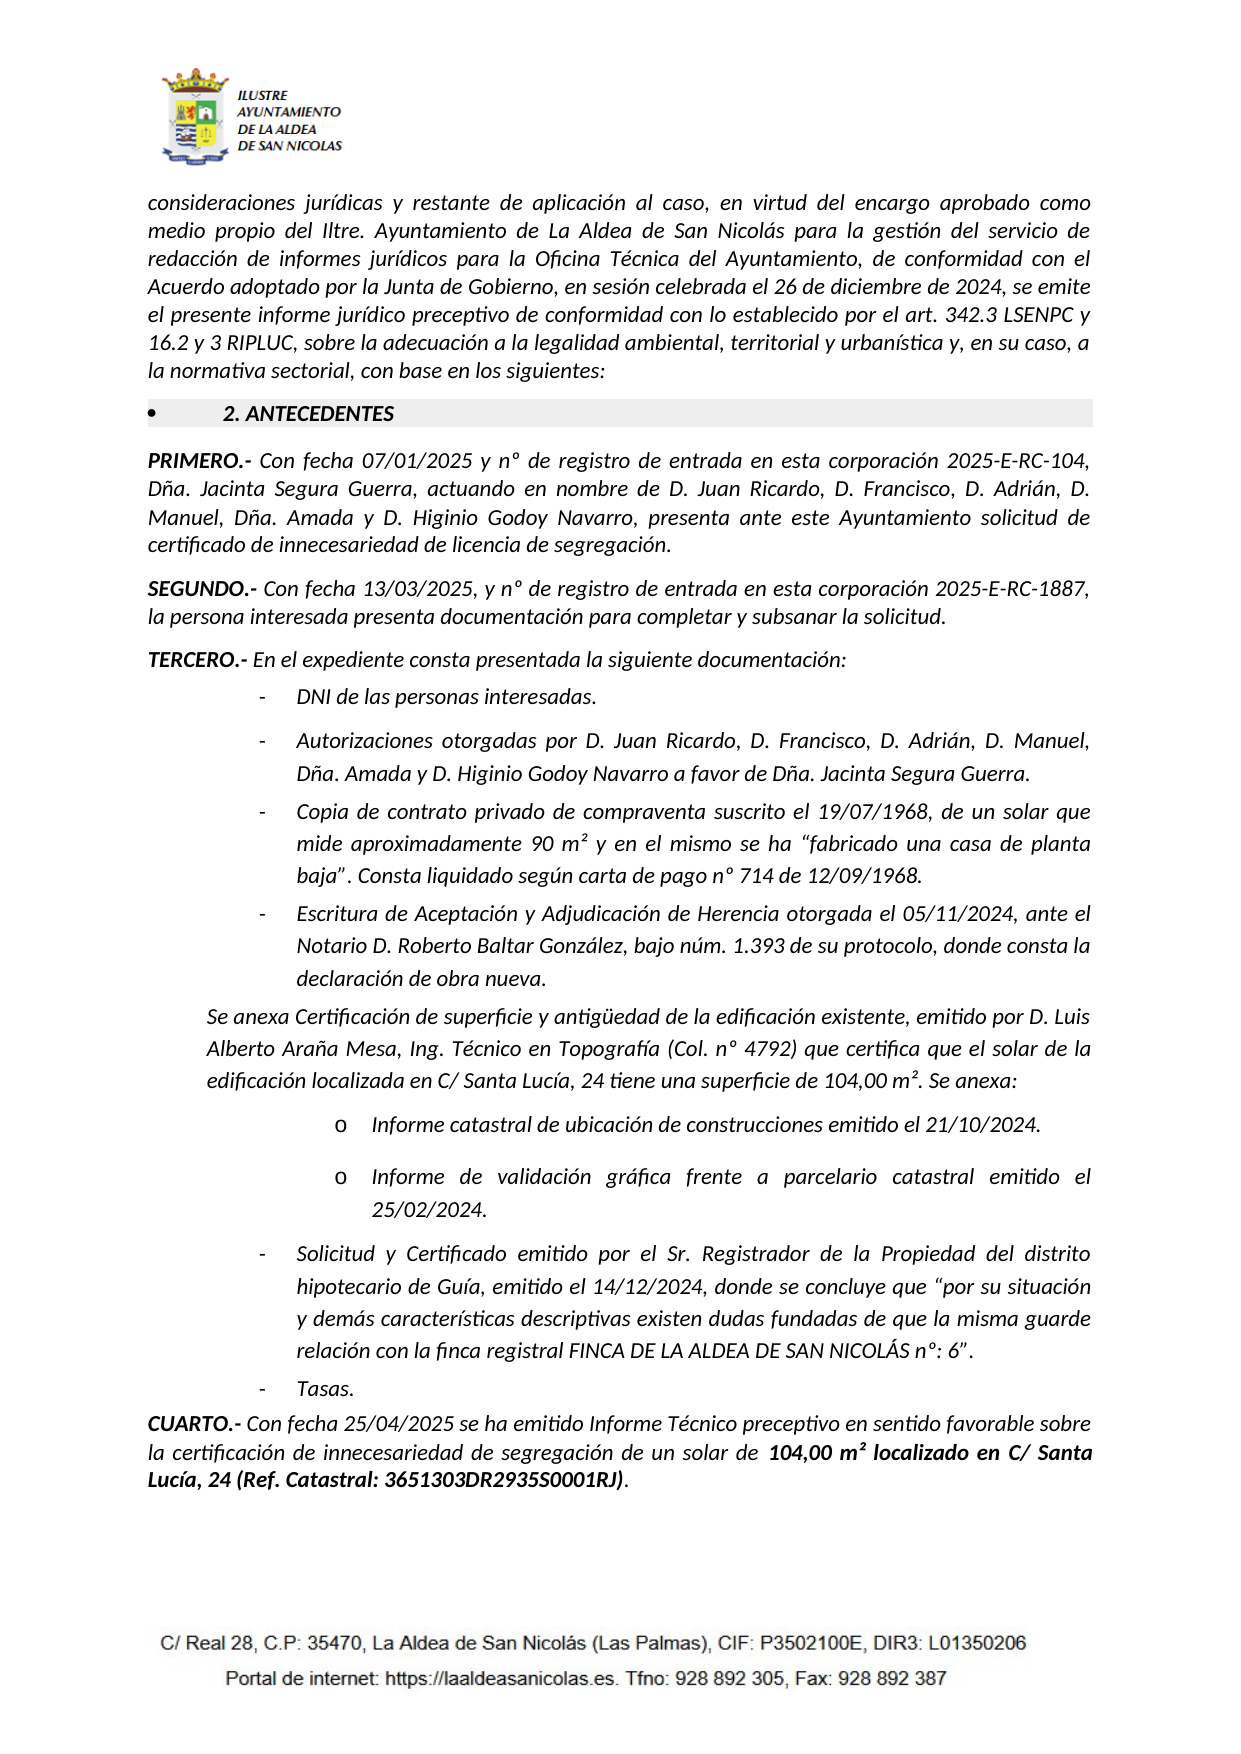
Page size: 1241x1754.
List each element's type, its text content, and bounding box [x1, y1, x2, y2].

list Copia de contrato privado de compraventa suscrito el 19/07/1968, de un solar que mide aproximadamente 90 m² y en el mismo se ha “fabricado una casa de planta baja”. Consta liquidado según carta de pago nº 714 de 12/09/1968. [259, 797, 1093, 889]
list Informe de validación gráfica frente a parcelario catastral emitido el 25/02/2024. [334, 1162, 1093, 1223]
picture [148, 60, 358, 173]
list Escritura de Aceptación y Adjudicación de Herencia otorgada el 05/11/2024, ante el Notario D. Roberto Baltar González, bajo núm. 1.393 de su protocolo, donde consta la declaración de obra nueva. [259, 899, 1093, 992]
text SEGUNDO.- Con fecha 13/03/2025, y nº de registro de entrada en esta corporación 2025-E-RC-1887, la persona interesada presenta documentación para completar y subsanar la solicitud. [148, 574, 1093, 630]
list Autorizaciones otorgadas por D. Juan Ricardo, D. Francisco, D. Adrián, D. Manuel, Dña. Amada y D. Higinio Godoy Navarro a favor de Dña. Jacinta Segura Guerra. [259, 726, 1093, 787]
text PRIMERO.- Con fecha 07/01/2025 y nº de registro de entrada en esta corporación 2025-E-RC-104, Dña. Jacinta Segura Guerra, actuando en nombre de D. Juan Ricardo, D. Francisco, D. Adrián, D. Manuel, Dña. Amada y D. Higinio Godoy Navarro, presenta ante este Ayuntamiento solicitud de certificado de innecesariedad de licencia de segregación. [148, 447, 1093, 559]
subtitle 2. ANTECEDENTES [148, 399, 1093, 427]
text consideraciones jurídicas y restante de aplicación al caso, en virtud del encargo aprobado como medio propio del Iltre. Ayuntamiento de La Aldea de San Nicolás para la gestión del servicio de redacción de informes jurídicos para la Oficina Técnica del Ayuntamiento, de conformidad con el Acuerdo adoptado por la Junta de Gobierno, en sesión celebrada el 26 de diciembre de 2024, se emite el presente informe jurídico preceptivo de conformidad con lo establecido por el art. 342.3 LSENPC y 16.2 y 3 RIPLUC, sobre la adecuación a la legalidad ambiental, territorial y urbanística y, en su caso, a la normativa sectorial, con base en los siguientes: [148, 188, 1093, 384]
picture [149, 1627, 1034, 1694]
text TERCERO.- En el expediente consta presentada la siguiente documentación: [148, 645, 1093, 673]
list Se anexa Certificación de superficie y antigüedad de la edificación existente, emitido por D. Luis Alberto Araña Mesa, Ing. Técnico en Topografía (Col. nº 4792) que certifica que el solar de la edificación localizada en C/ Santa Lucía, 24 tiene una superficie de 104,00 m². Se anexa: [207, 1002, 1093, 1094]
list DNI de las personas interesadas. [259, 682, 1093, 710]
list Informe catastral de ubicación de construcciones emitido el 21/10/2024. [334, 1111, 1093, 1140]
list Tasas. [259, 1374, 1093, 1402]
list Solicitud y Certificado emitido por el Sr. Registrador de la Propiedad del distrito hipotecario de Guía, emitido el 14/12/2024, donde se concluye que “por su situación y demás características descriptivas existen dudas fundadas de que la misma guarde relación con la finca registral FINCA DE LA ALDEA DE SAN NICOLÁS nº: 6”. [259, 1239, 1093, 1364]
text CUARTO.- Con fecha 25/04/2025 se ha emitido Informe Técnico preceptivo en sentido favorable sobre la certificación de innecesariedad de segregación de un solar de 104,00 m² localizado en C/ Santa Lucía, 24 (Ref. Catastral: 3651303DR2935S0001RJ). [148, 1409, 1093, 1494]
